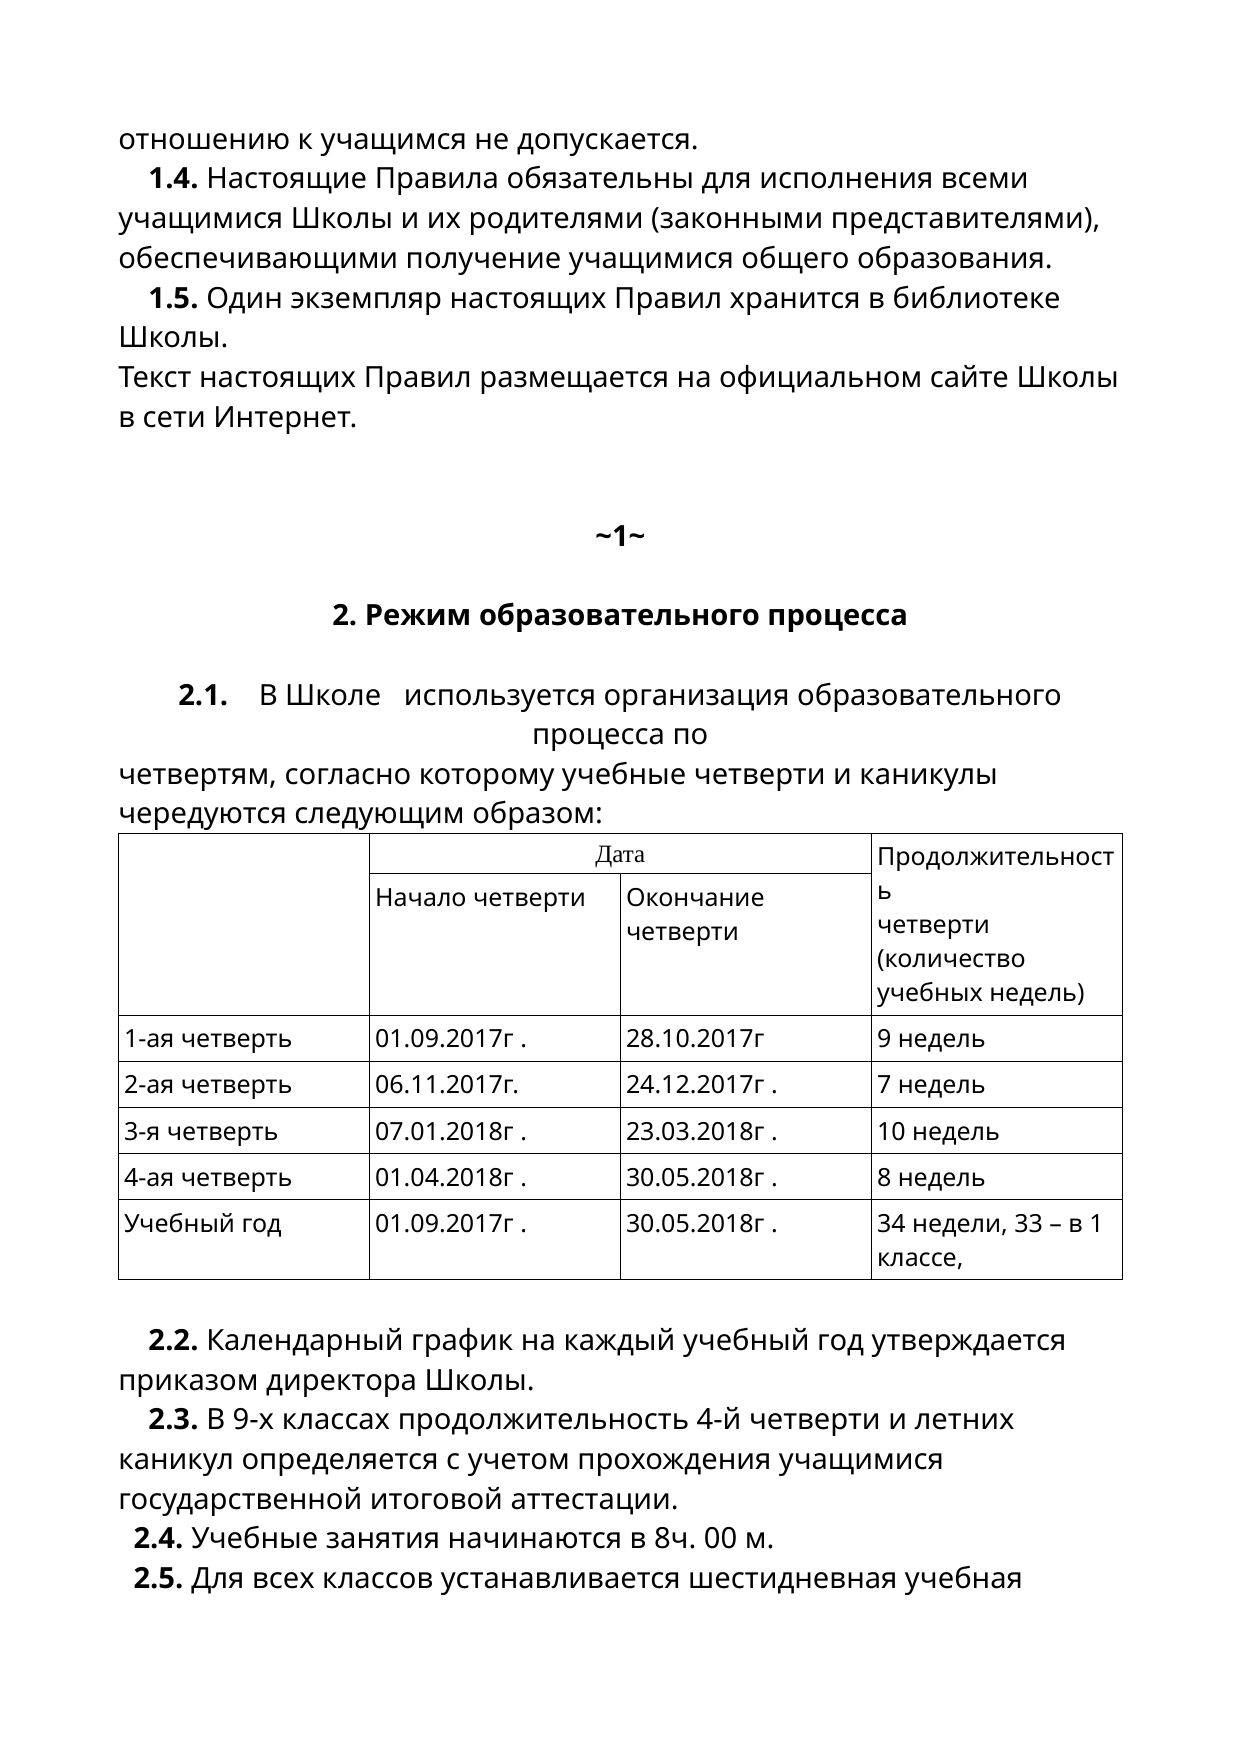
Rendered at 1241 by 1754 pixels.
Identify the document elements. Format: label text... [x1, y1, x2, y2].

table_cell 8 недель [872, 1154, 1122, 1199]
table_cell 28.10.2017г [621, 1016, 871, 1061]
table_cell 30.05.2018г . [621, 1200, 871, 1279]
table_cell 10 недель [872, 1108, 1122, 1153]
table_header Продолжительность четверти (количество учебных недель) [872, 834, 1122, 1015]
table_cell 7 недель [872, 1062, 1122, 1107]
text четвертям, согласно которому учебные четверти и каникулы чередуются следующим образом: [118, 753, 1122, 832]
table_cell 34 недели, 33 – в 1 классе, [872, 1200, 1122, 1279]
table_cell 01.09.2017г . [370, 1016, 620, 1061]
table_cell 9 недель [872, 1016, 1122, 1061]
table_cell 2-ая четверть [119, 1062, 369, 1107]
table_header [119, 834, 369, 1015]
table_cell 4-ая четверть [119, 1154, 369, 1199]
table_cell 01.04.2018г . [370, 1154, 620, 1199]
text 2.2. Календарный график на каждый учебный год утверждается приказом директора Школы. [118, 1319, 1122, 1399]
text 2.3. В 9-х классах продолжительность 4-й четверти и летних каникул определяется с учетом прохождения учащимися государственной итоговой аттестации. [118, 1399, 1122, 1518]
table_cell 1-ая четверть [119, 1016, 369, 1061]
table_cell 07.01.2018г . [370, 1108, 620, 1153]
table_cell 06.11.2017г. [370, 1062, 620, 1107]
text отношению к учащимся не допускается. [118, 118, 1122, 158]
text 2. Режим образовательного процесса [118, 594, 1122, 634]
text 1.4. Настоящие Правила обязательны для исполнения всеми учащимися Школы и их родителями (законными представителями), обеспечивающими получение учащимися общего образования. [118, 158, 1122, 277]
table_cell Окончание четверти [621, 874, 871, 1015]
table_cell 23.03.2018г . [621, 1108, 871, 1153]
text Текст настоящих Правил размещается на официальном сайте Школы в сети Интернет. [118, 356, 1122, 436]
table_cell Учебный год [119, 1200, 369, 1279]
table_cell Начало четверти [370, 874, 620, 1015]
text ~1~ [118, 515, 1122, 555]
table_header Дата [370, 834, 871, 873]
table_cell 24.12.2017г . [621, 1062, 871, 1107]
table_cell 3-я четверть [119, 1108, 369, 1153]
text 1.5. Один экземпляр настоящих Правил хранится в библиотеке Школы. [118, 277, 1122, 356]
table_cell 30.05.2018г . [621, 1154, 871, 1199]
text 2.4. Учебные занятия начинаются в 8ч. 00 м. [118, 1518, 1122, 1557]
text 2.1. В Школе используется организация образовательного процесса по [118, 674, 1122, 753]
text 2.5. Для всех классов устанавливается шестидневная учебная [118, 1557, 1122, 1597]
table_cell 01.09.2017г . [370, 1200, 620, 1279]
